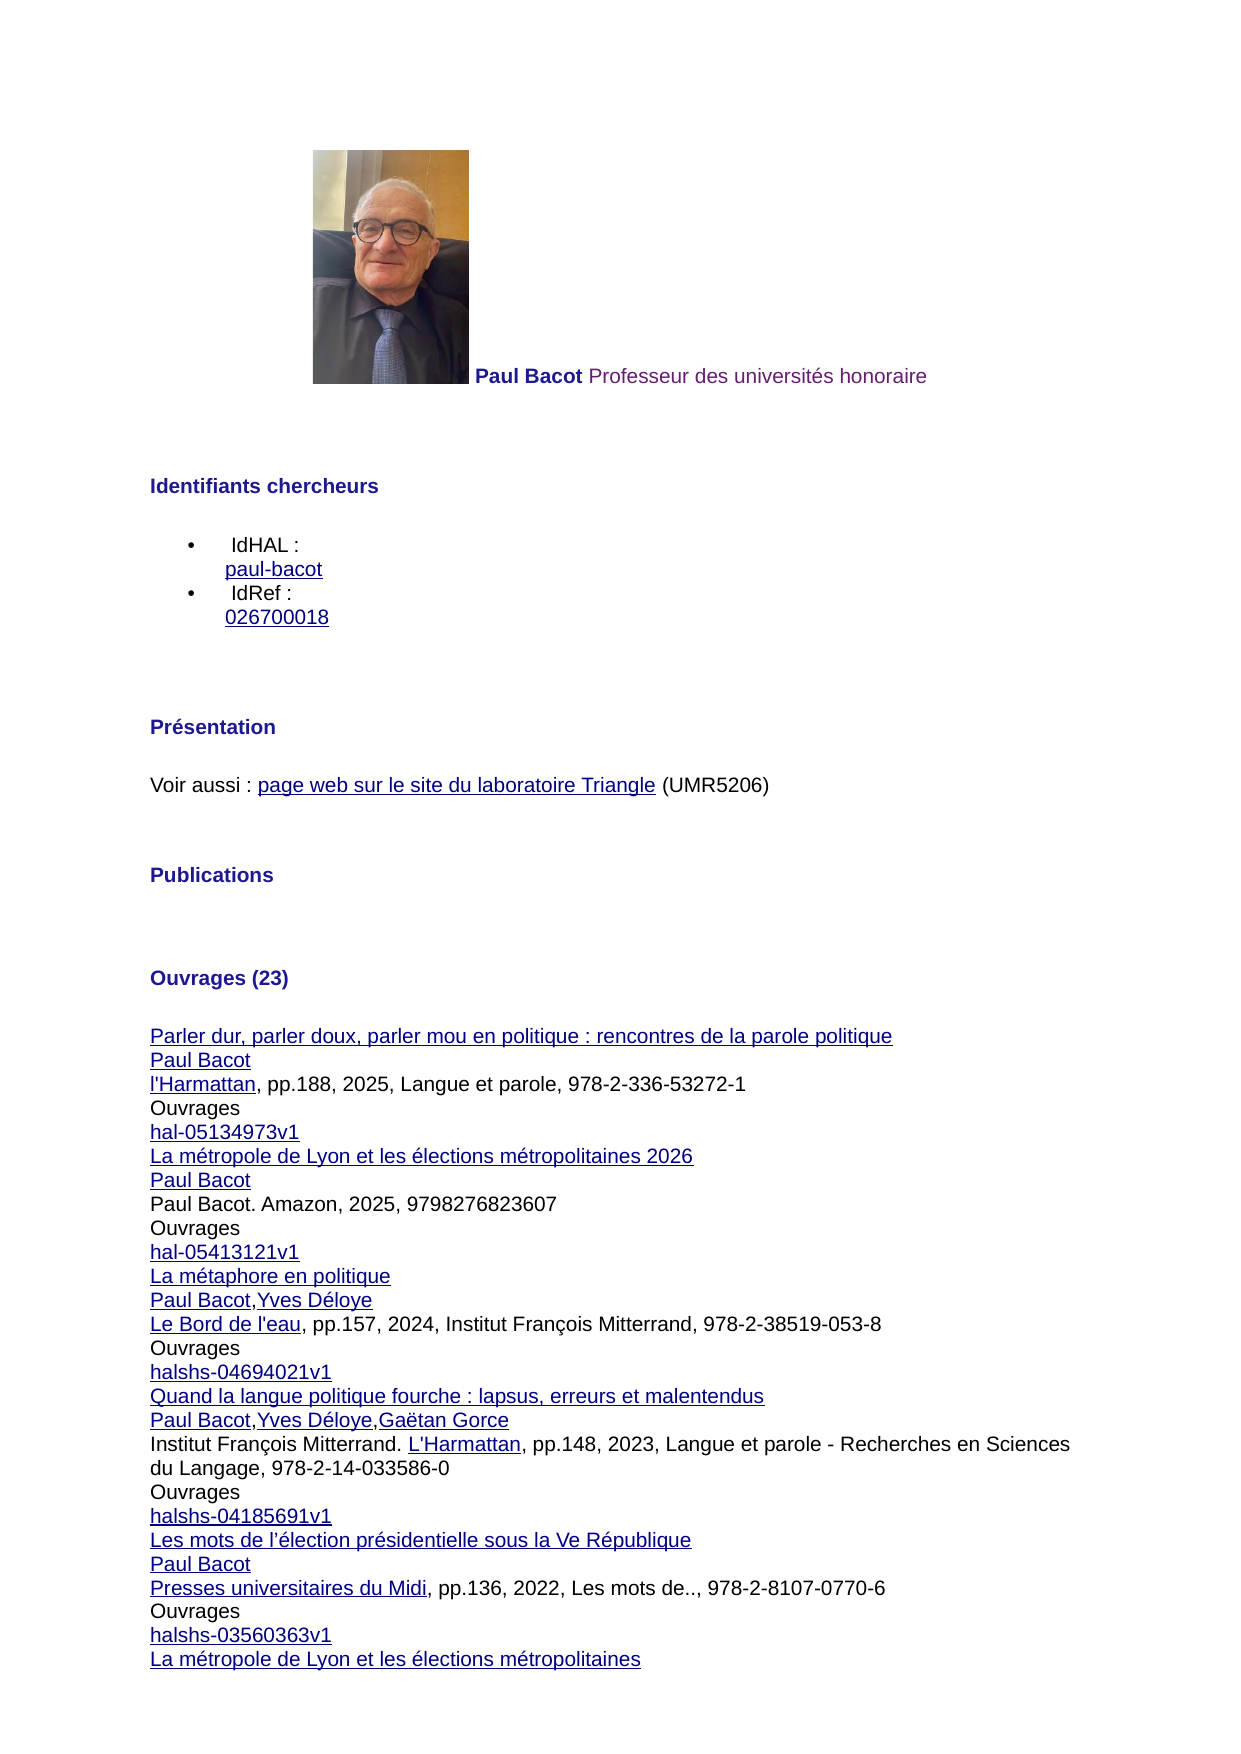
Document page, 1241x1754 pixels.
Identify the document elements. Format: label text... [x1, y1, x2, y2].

subtitle Identifiants chercheurs [150, 474, 1090, 498]
table_cell Les mots de l’élection présidentielle sous la Ve République Paul Bacot Presses universitaires du Midi, pp.136, 2022, Les mots de.., 978-2-8107-0770-6 Ouvrages halshs-03560363v1 [150, 1528, 1090, 1647]
subtitle Ouvrages (23) [150, 966, 1090, 990]
table_cell La métropole de Lyon et les élections métropolitaines [150, 1647, 1090, 1671]
picture [312, 150, 469, 384]
list IdHAL : [187, 533, 1090, 557]
subtitle Présentation [150, 715, 1090, 739]
list 026700018 [187, 604, 1090, 628]
text Voir aussi : page web sur le site du laboratoire Triangle (UMR5206) [150, 773, 1090, 797]
table_cell La métaphore en politique Paul Bacot,Yves Déloye Le Bord de l'eau, pp.157, 2024, Institut François Mitterrand, 978-2-38519-053-8 Ouvrages halshs-04694021v1 [150, 1264, 1090, 1384]
list paul-bacot [187, 557, 1090, 581]
table_cell Quand la langue politique fourche : lapsus, erreurs et malentendus Paul Bacot,Yves Déloye,Gaëtan Gorce Institut François Mitterrand. L'Harmattan, pp.148, 2023, Langue et parole - Recherches en Sciences du Langage, 978-2-14-033586-0 Ouvrages halshs-04185691v1 [150, 1384, 1090, 1527]
subtitle Paul Bacot Professeur des universités honoraire [150, 150, 1090, 388]
subtitle Publications [150, 863, 1090, 887]
table_cell La métropole de Lyon et les élections métropolitaines 2026 Paul Bacot Paul Bacot. Amazon, 2025, 9798276823607 Ouvrages hal-05413121v1 [150, 1144, 1090, 1264]
list IdRef : [187, 581, 1090, 604]
table_header Parler dur, parler doux, parler mou en politique : rencontres de la parole politique Paul Bacot l'Harmattan, pp.188, 2025, Langue et parole, 978-2-336-53272-1 Ouvrages hal-05134973v1 [150, 1024, 1090, 1144]
